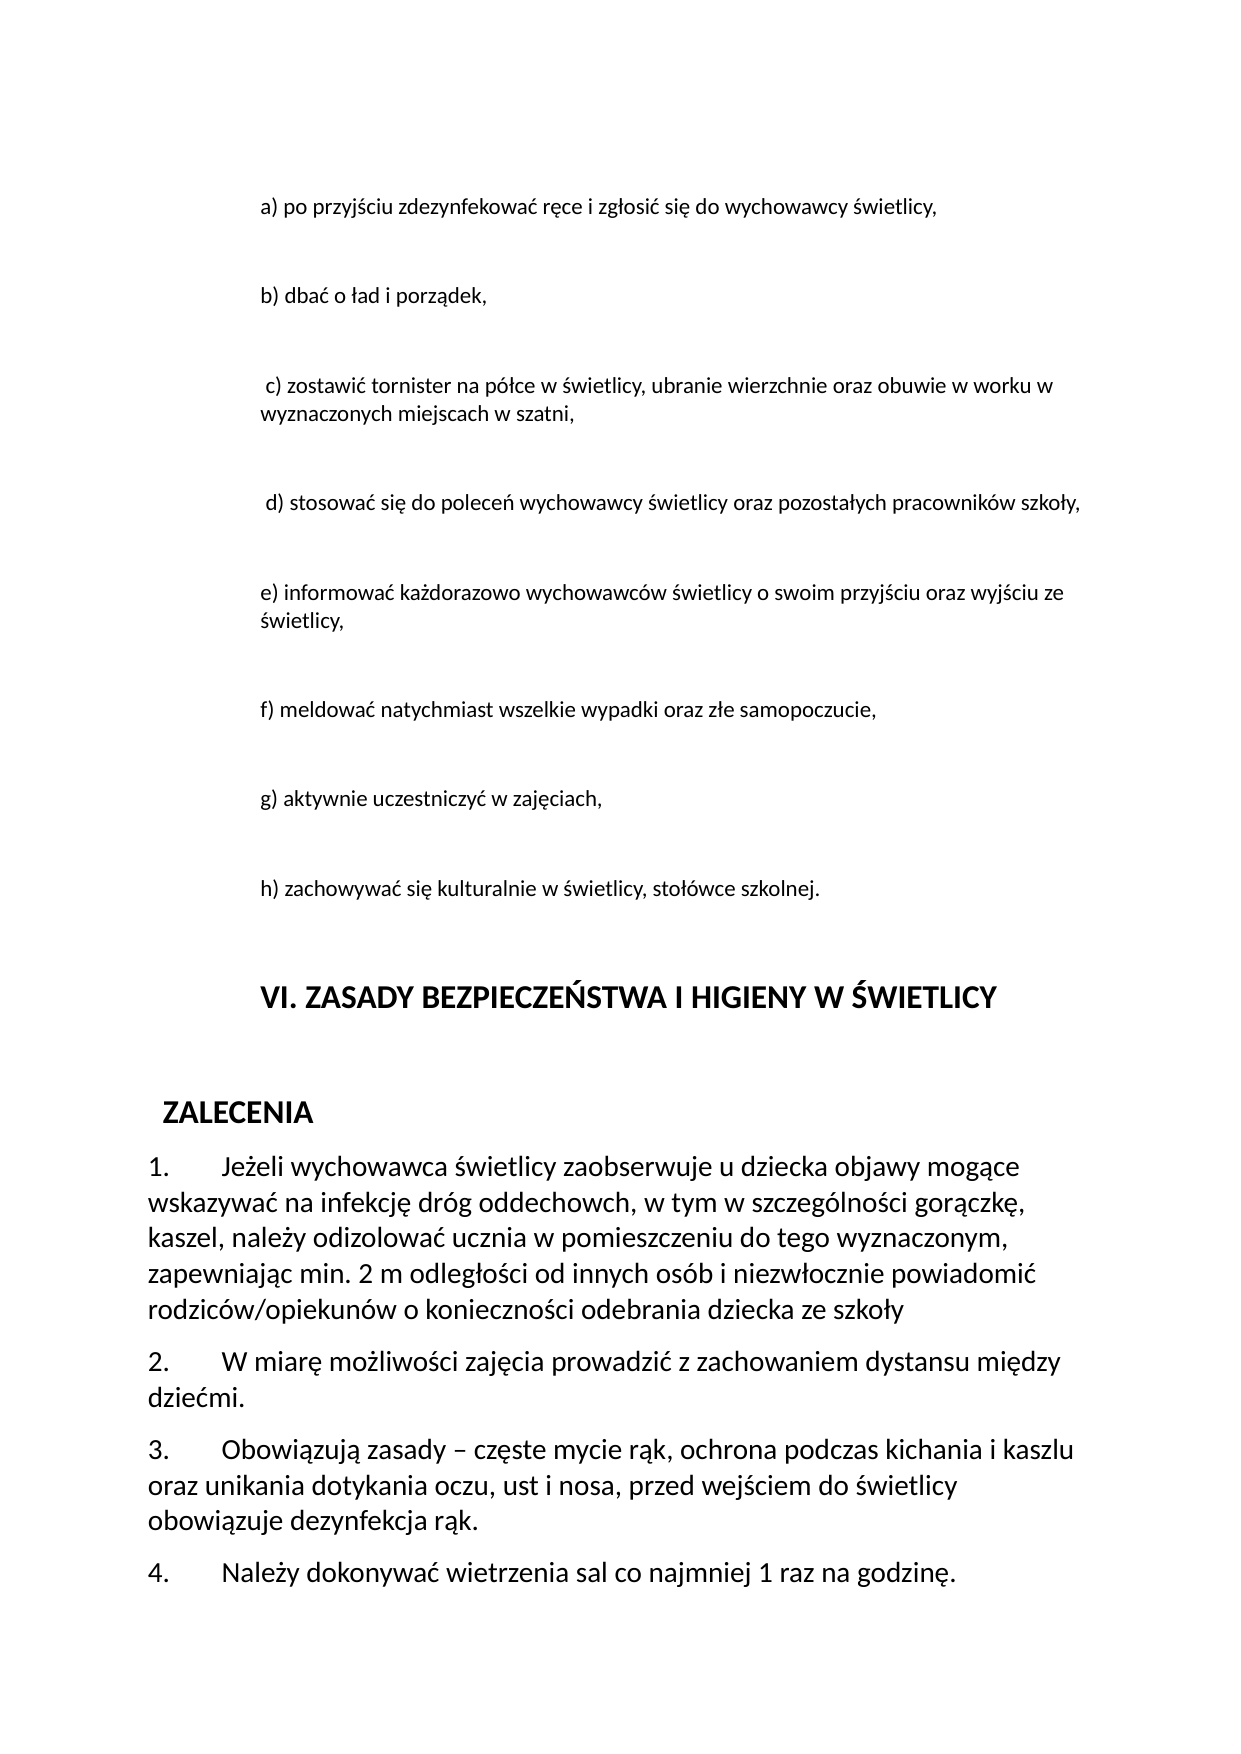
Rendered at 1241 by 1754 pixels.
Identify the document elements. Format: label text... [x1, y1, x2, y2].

list a) po przyjściu zdezynfekować ręce i zgłosić się do wychowawcy świetlicy, [260, 192, 1093, 220]
list h) zachowywać się kulturalnie w świetlicy, stołówce szkolnej. [260, 874, 1093, 902]
list e) informować każdorazowo wychowawców świetlicy o swoim przyjściu oraz wyjściu ze świetlicy, [260, 578, 1093, 634]
list c) zostawić tornister na półce w świetlicy, ubranie wierzchnie oraz obuwie w worku w wyznaczonych miejscach w szatni, [260, 371, 1093, 427]
list W miarę możliwości zajęcia prowadzić z zachowaniem dystansu między dziećmi. [148, 1343, 1093, 1414]
list Obowiązują zasady – częste mycie rąk, ochrona podczas kichania i kaszlu oraz unikania dotykania oczu, ust i nosa, przed wejściem do świetlicy obowiązuje dezynfekcja rąk. [148, 1431, 1093, 1538]
list d) stosować się do poleceń wychowawcy świetlicy oraz pozostałych pracowników szkoły, [260, 488, 1093, 516]
list VI. ZASADY BEZPIECZEŃSTWA I HIGIENY W ŚWIETLICY [260, 976, 1093, 1017]
list Należy dokonywać wietrzenia sal co najmniej 1 raz na godzinę. [148, 1554, 1093, 1590]
list g) aktywnie uczestniczyć w zajęciach, [260, 784, 1093, 813]
list b) dbać o ład i porządek, [260, 282, 1093, 310]
list Jeżeli wychowawca świetlicy zaobserwuje u dziecka objawy mogące wskazywać na infekcję dróg oddechowch, w tym w szczególności gorączkę, kaszel, należy odizolować ucznia w pomieszczeniu do tego wyznaczonym, zapewniając min. 2 m odległości od innych osób i niezwłocznie powiadomić rodziców/opiekunów o konieczności odebrania dziecka ze szkoły [148, 1148, 1093, 1326]
list f) meldować natychmiast wszelkie wypadki oraz złe samopoczucie, [260, 695, 1093, 723]
list ZALECENIA [148, 1091, 1093, 1132]
